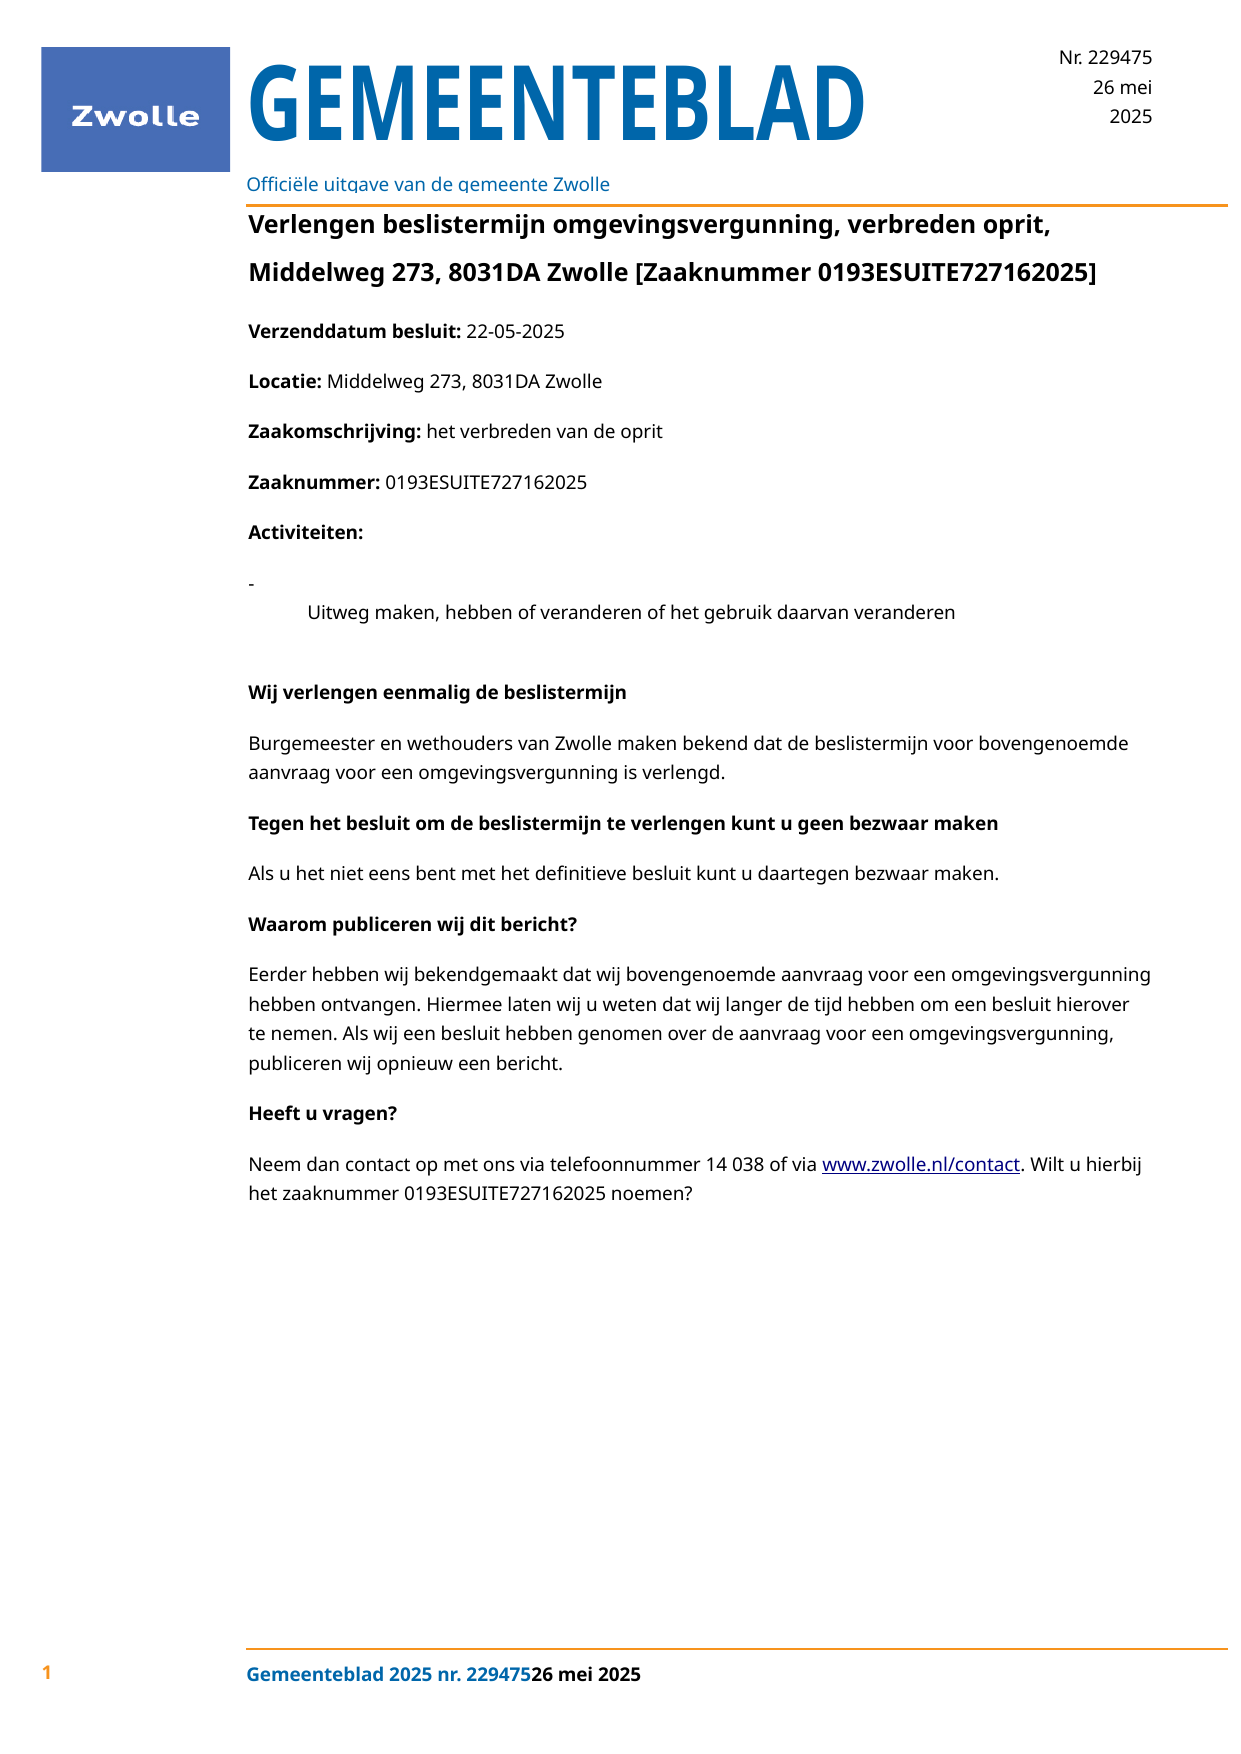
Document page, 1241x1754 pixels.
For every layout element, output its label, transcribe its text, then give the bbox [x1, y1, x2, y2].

text Als u het niet eens bent met het definitieve besluit kunt u daartegen bezwaar maken. [248, 860, 1152, 886]
text Eerder hebben wij bekendgemaakt dat wij bovengenoemde aanvraag voor een omgevingsvergunning hebben ontvangen. Hiermee laten wij u weten dat wij langer de tijd hebben om een besluit hierover te nemen. Als wij een besluit hebben genomen over de aanvraag voor een omgevingsvergunning, publiceren wij opnieuw een bericht. [248, 961, 1152, 1076]
text Verzenddatum besluit: 22-05-2025 [248, 318, 1152, 344]
text Locatie: Middelweg 273, 8031DA Zwolle [248, 368, 1152, 394]
picture [41, 47, 231, 172]
text Wij verlengen eenmalig de beslistermijn [248, 679, 1152, 705]
text Activiteiten: [248, 519, 1152, 545]
text Burgemeester en wethouders van Zwolle maken bekend dat de beslistermijn voor bovengenoemde aanvraag voor een omgevingsvergunning is verlengd. [248, 730, 1152, 785]
text Verlengen beslistermijn omgevingsvergunning, verbreden oprit, Middelweg 273, 8031DA Zwolle [Zaaknummer 0193ESUITE727162025] [248, 207, 1152, 288]
text Waarom publiceren wij dit bericht? [248, 911, 1152, 937]
text Zaakomschrijving: het verbreden van de oprit [248, 419, 1152, 444]
text Zaaknummer: 0193ESUITE727162025 [248, 469, 1152, 495]
list Uitweg maken, hebben of veranderen of het gebruik daarvan veranderen [248, 599, 1152, 625]
text Tegen het besluit om de beslistermijn te verlengen kunt u geen bezwaar maken [248, 810, 1152, 836]
text Neem dan contact op met ons via telefoonnummer 14 038 of via www.zwolle.nl/contact. Wilt u hierbij het zaaknummer 0193ESUITE727162025 noemen? [248, 1151, 1152, 1206]
text Heeft u vragen? [248, 1100, 1152, 1126]
